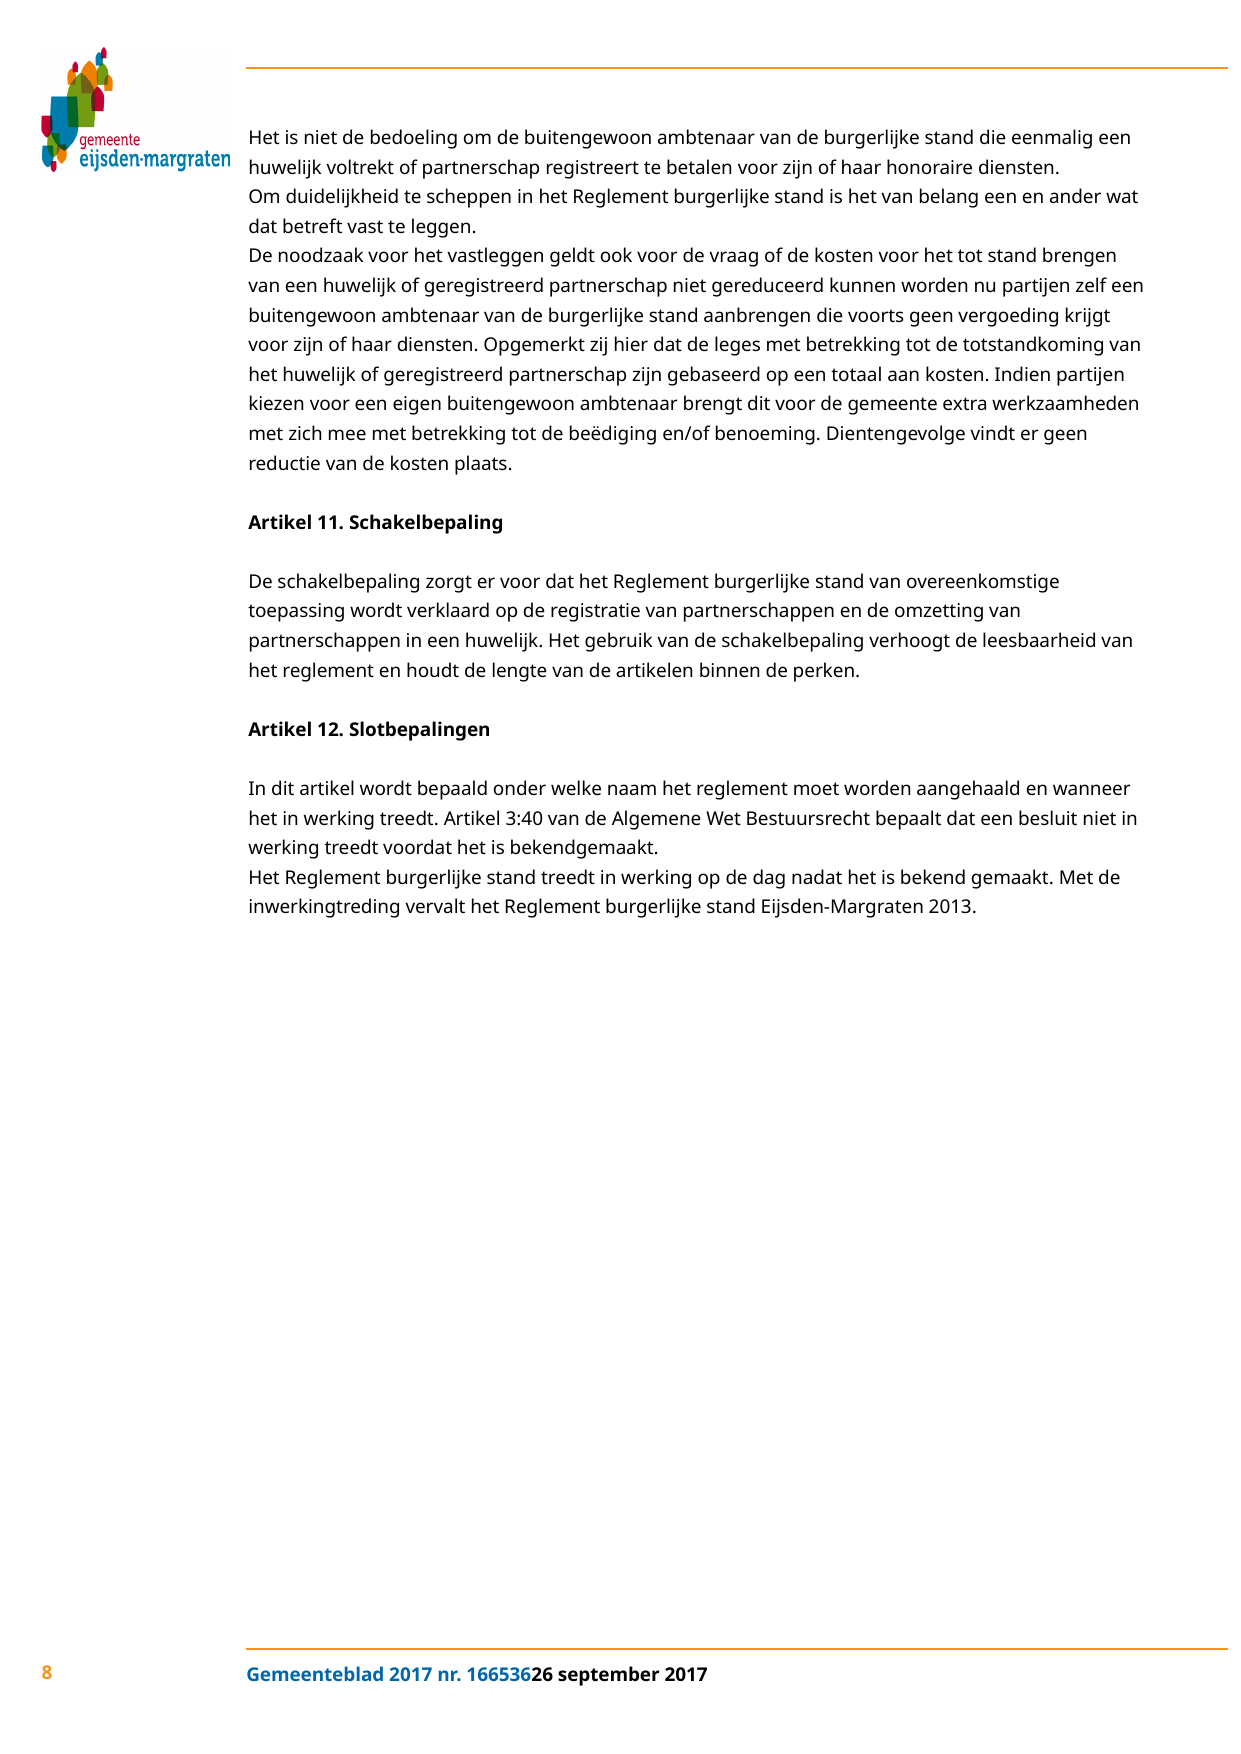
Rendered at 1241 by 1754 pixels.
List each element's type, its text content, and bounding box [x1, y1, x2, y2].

text Artikel 11. Schakelbepaling [248, 509, 1152, 535]
text Het is niet de bedoeling om de buitengewoon ambtenaar van de burgerlijke stand die eenmalig een huwelijk voltrekt of partnerschap registreert te betalen voor zijn of haar honoraire diensten. [248, 124, 1152, 180]
picture [41, 47, 231, 172]
text De schakelbepaling zorgt er voor dat het Reglement burgerlijke stand van overeenkomstige toepassing wordt verklaard op de registratie van partnerschappen en de omzetting van partnerschappen in een huwelijk. Het gebruik van de schakelbepaling verhoogt de leesbaarheid van het reglement en houdt de lengte van de artikelen binnen de perken. [248, 568, 1152, 683]
text Het Reglement burgerlijke stand treedt in werking op de dag nadat het is bekend gemaakt. Met de inwerkingtreding vervalt het Reglement burgerlijke stand Eijsden-Margraten 2013. [248, 864, 1152, 919]
text De noodzaak voor het vastleggen geldt ook voor de vraag of de kosten voor het tot stand brengen van een huwelijk of geregistreerd partnerschap niet gereduceerd kunnen worden nu partijen zelf een buitengewoon ambtenaar van de burgerlijke stand aanbrengen die voorts geen vergoeding krijgt voor zijn of haar diensten. Opgemerkt zij hier dat de leges met betrekking tot de totstandkoming van het huwelijk of geregistreerd partnerschap zijn gebaseerd op een totaal aan kosten. Indien partijen kiezen voor een eigen buitengewoon ambtenaar brengt dit voor de gemeente extra werkzaamheden met zich mee met betrekking tot de beëdiging en/of benoeming. Dientengevolge vindt er geen reductie van de kosten plaats. [248, 243, 1152, 476]
text In dit artikel wordt bepaald onder welke naam het reglement moet worden aangehaald en wanneer het in werking treedt. Artikel 3:40 van de Algemene Wet Bestuursrecht bepaalt dat een besluit niet in werking treedt voordat het is bekendgemaakt. [248, 775, 1152, 860]
text Artikel 12. Slotbepalingen [248, 716, 1152, 742]
text Om duidelijkheid te scheppen in het Reglement burgerlijke stand is het van belang een en ander wat dat betreft vast te leggen. [248, 183, 1152, 239]
